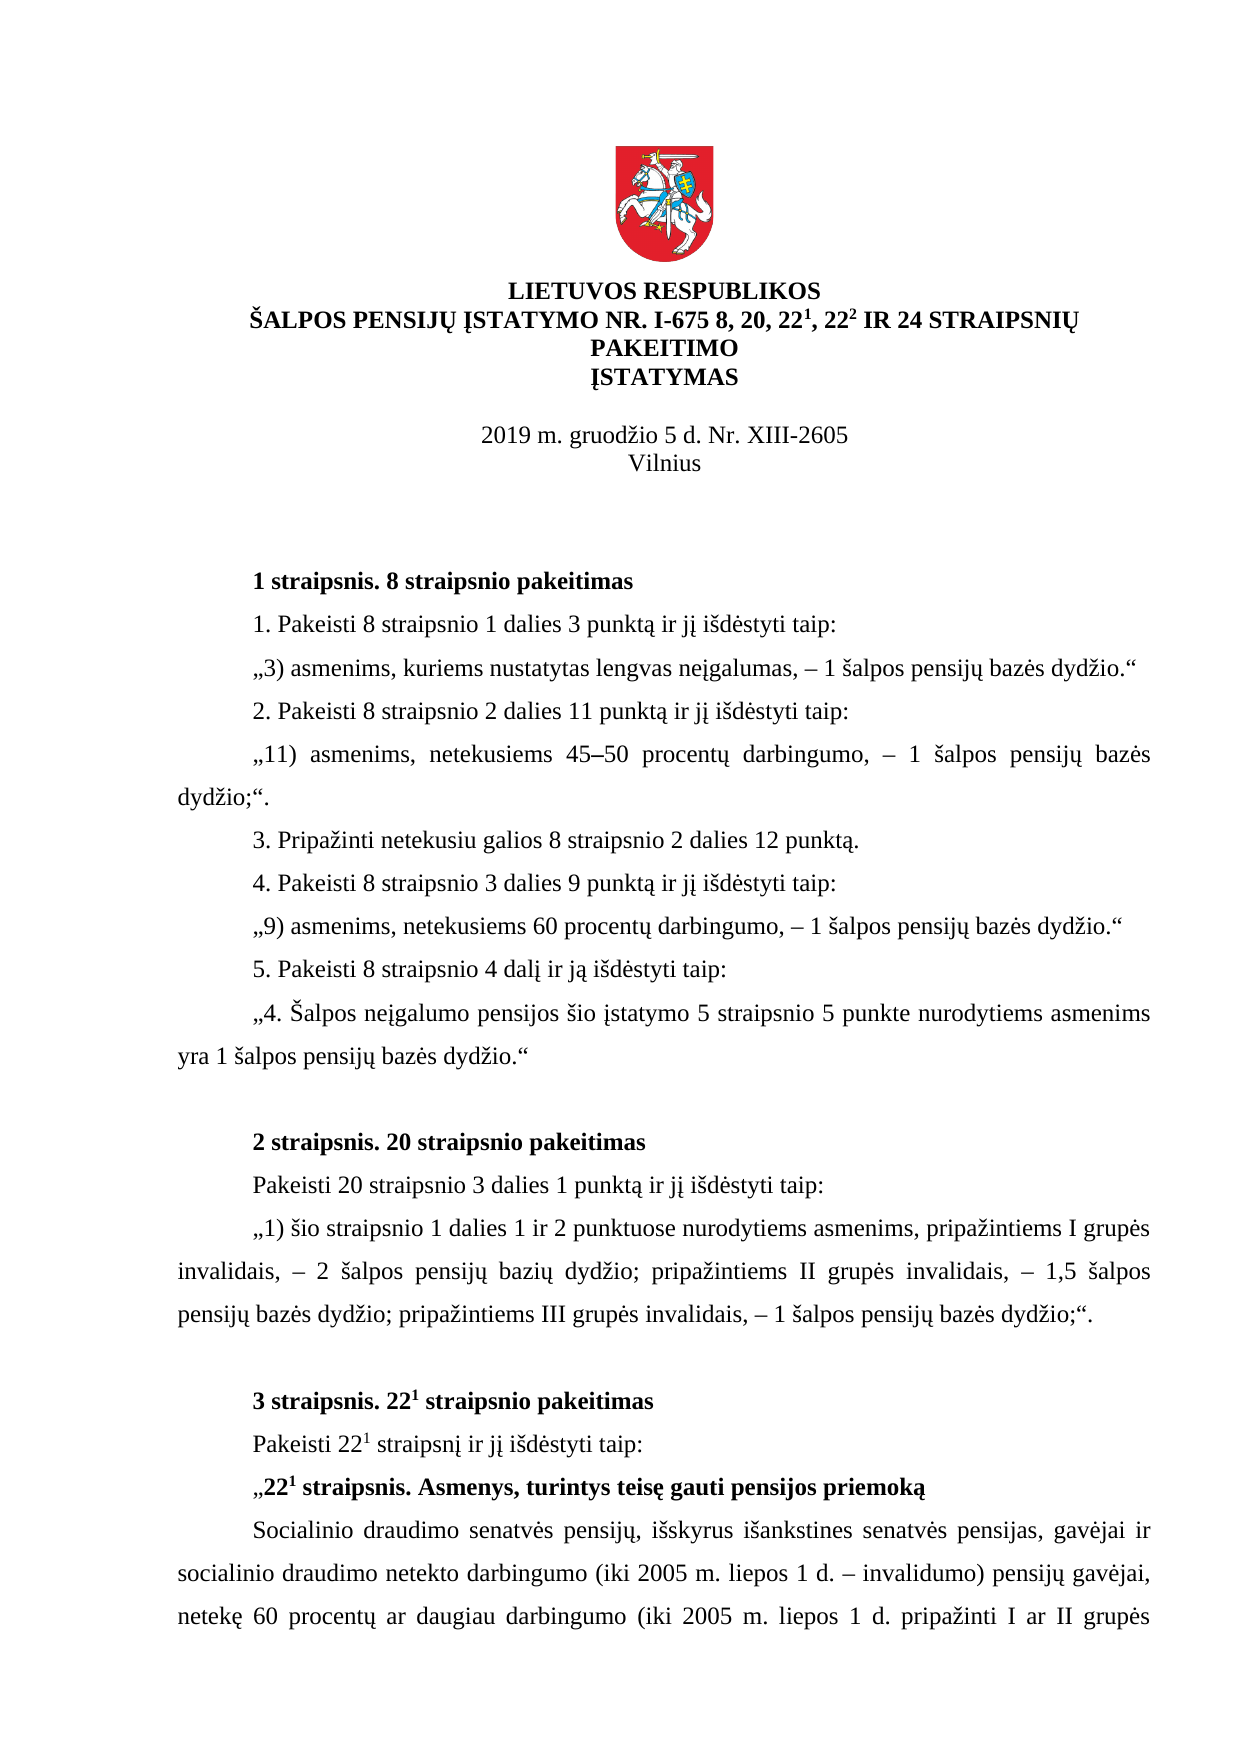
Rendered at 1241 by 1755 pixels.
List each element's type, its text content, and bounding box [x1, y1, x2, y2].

text 2 straipsnis. 20 straipsnio pakeitimas [177, 1127, 1152, 1156]
text „221 straipsnis. Asmenys, turintys teisę gauti pensijos priemoką [177, 1472, 1152, 1501]
text 3 straipsnis. 221 straipsnio pakeitimas [177, 1386, 1152, 1414]
text ŠALPOS PENSIJŲ ĮSTATYMO NR. I-675 8, 20, 221, 222 IR 24 STRAIPSNIŲ PAKEITIMO [177, 305, 1152, 362]
text 2019 m. gruodžio 5 d. Nr. XIII-2605 [177, 420, 1152, 448]
text 2. Pakeisti 8 straipsnio 2 dalies 11 punktą ir jį išdėstyti taip: [177, 696, 1152, 724]
text „11) asmenims, netekusiems 45–50 procentų darbingumo, – 1 šalpos pensijų bazės dydžio;“. [177, 739, 1152, 811]
text ĮSTATYMAS [177, 362, 1152, 391]
text Pakeisti 221 straipsnį ir jį išdėstyti taip: [177, 1429, 1152, 1458]
text 1 straipsnis. 8 straipsnio pakeitimas [177, 566, 1152, 595]
text „1) šio straipsnio 1 dalies 1 ir 2 punktuose nurodytiems asmenims, pripažintiems I grupės invalidais, – 2 šalpos pensijų bazių dydžio; pripažintiems II grupės invalidais, – 1,5 šalpos pensijų bazės dydžio; pripažintiems III grupės invalidais, – 1 šalpos pensijų bazės dydžio;“. [177, 1213, 1152, 1328]
text 5. Pakeisti 8 straipsnio 4 dalį ir ją išdėstyti taip: [177, 954, 1152, 983]
text „3) asmenims, kuriems nustatytas lengvas neįgalumas, – 1 šalpos pensijų bazės dydžio.“ [177, 653, 1152, 681]
text Socialinio draudimo senatvės pensijų, išskyrus išankstines senatvės pensijas, gavėjai ir socialinio draudimo netekto darbingumo (iki 2005 m. liepos 1 d. – invalidumo) pensijų gavėjai, netekę 60 procentų ar daugiau darbingumo (iki 2005 m. liepos 1 d. pripažinti I ar II grupės [177, 1515, 1152, 1630]
text LIETUVOS RESPUBLIKOS [177, 276, 1152, 305]
text Vilnius [177, 448, 1152, 477]
text 3. Pripažinti netekusiu galios 8 straipsnio 2 dalies 12 punktą. [177, 825, 1152, 854]
text 4. Pakeisti 8 straipsnio 3 dalies 9 punktą ir jį išdėstyti taip: [177, 868, 1152, 897]
text 1. Pakeisti 8 straipsnio 1 dalies 3 punktą ir jį išdėstyti taip: [177, 609, 1152, 638]
text Pakeisti 20 straipsnio 3 dalies 1 punktą ir jį išdėstyti taip: [177, 1170, 1152, 1199]
text „9) asmenims, netekusiems 60 procentų darbingumo, – 1 šalpos pensijų bazės dydžio.“ [177, 911, 1152, 940]
text „4. Šalpos neįgalumo pensijos šio įstatymo 5 straipsnio 5 punkte nurodytiems asmenims yra 1 šalpos pensijų bazės dydžio.“ [177, 998, 1152, 1069]
